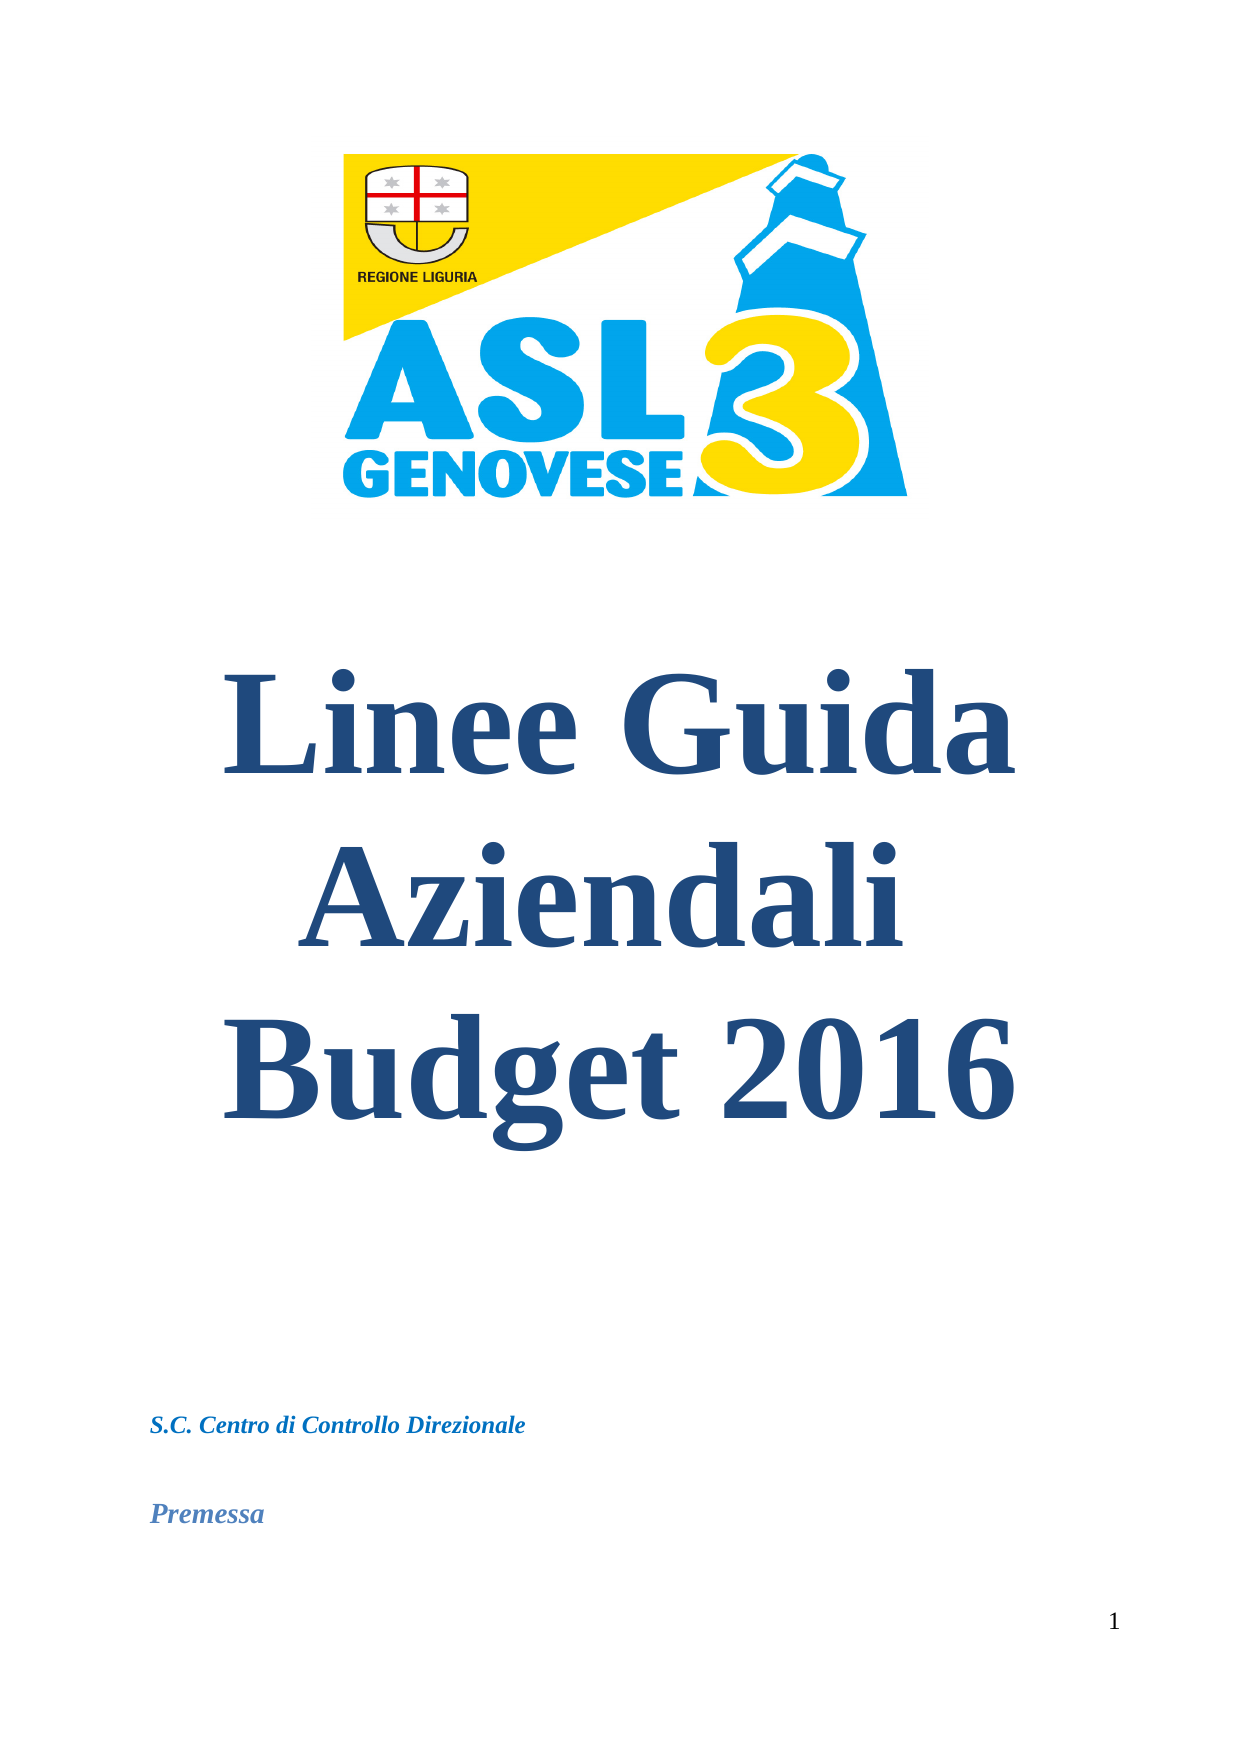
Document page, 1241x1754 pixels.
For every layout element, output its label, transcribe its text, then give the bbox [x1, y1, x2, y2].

text Linee Guida Aziendali [120, 634, 1120, 979]
text S.C. Centro di Controllo Direzionale [120, 1410, 1120, 1439]
text Premessa [149, 1496, 1120, 1530]
text Budget 2016 [120, 979, 1120, 1151]
